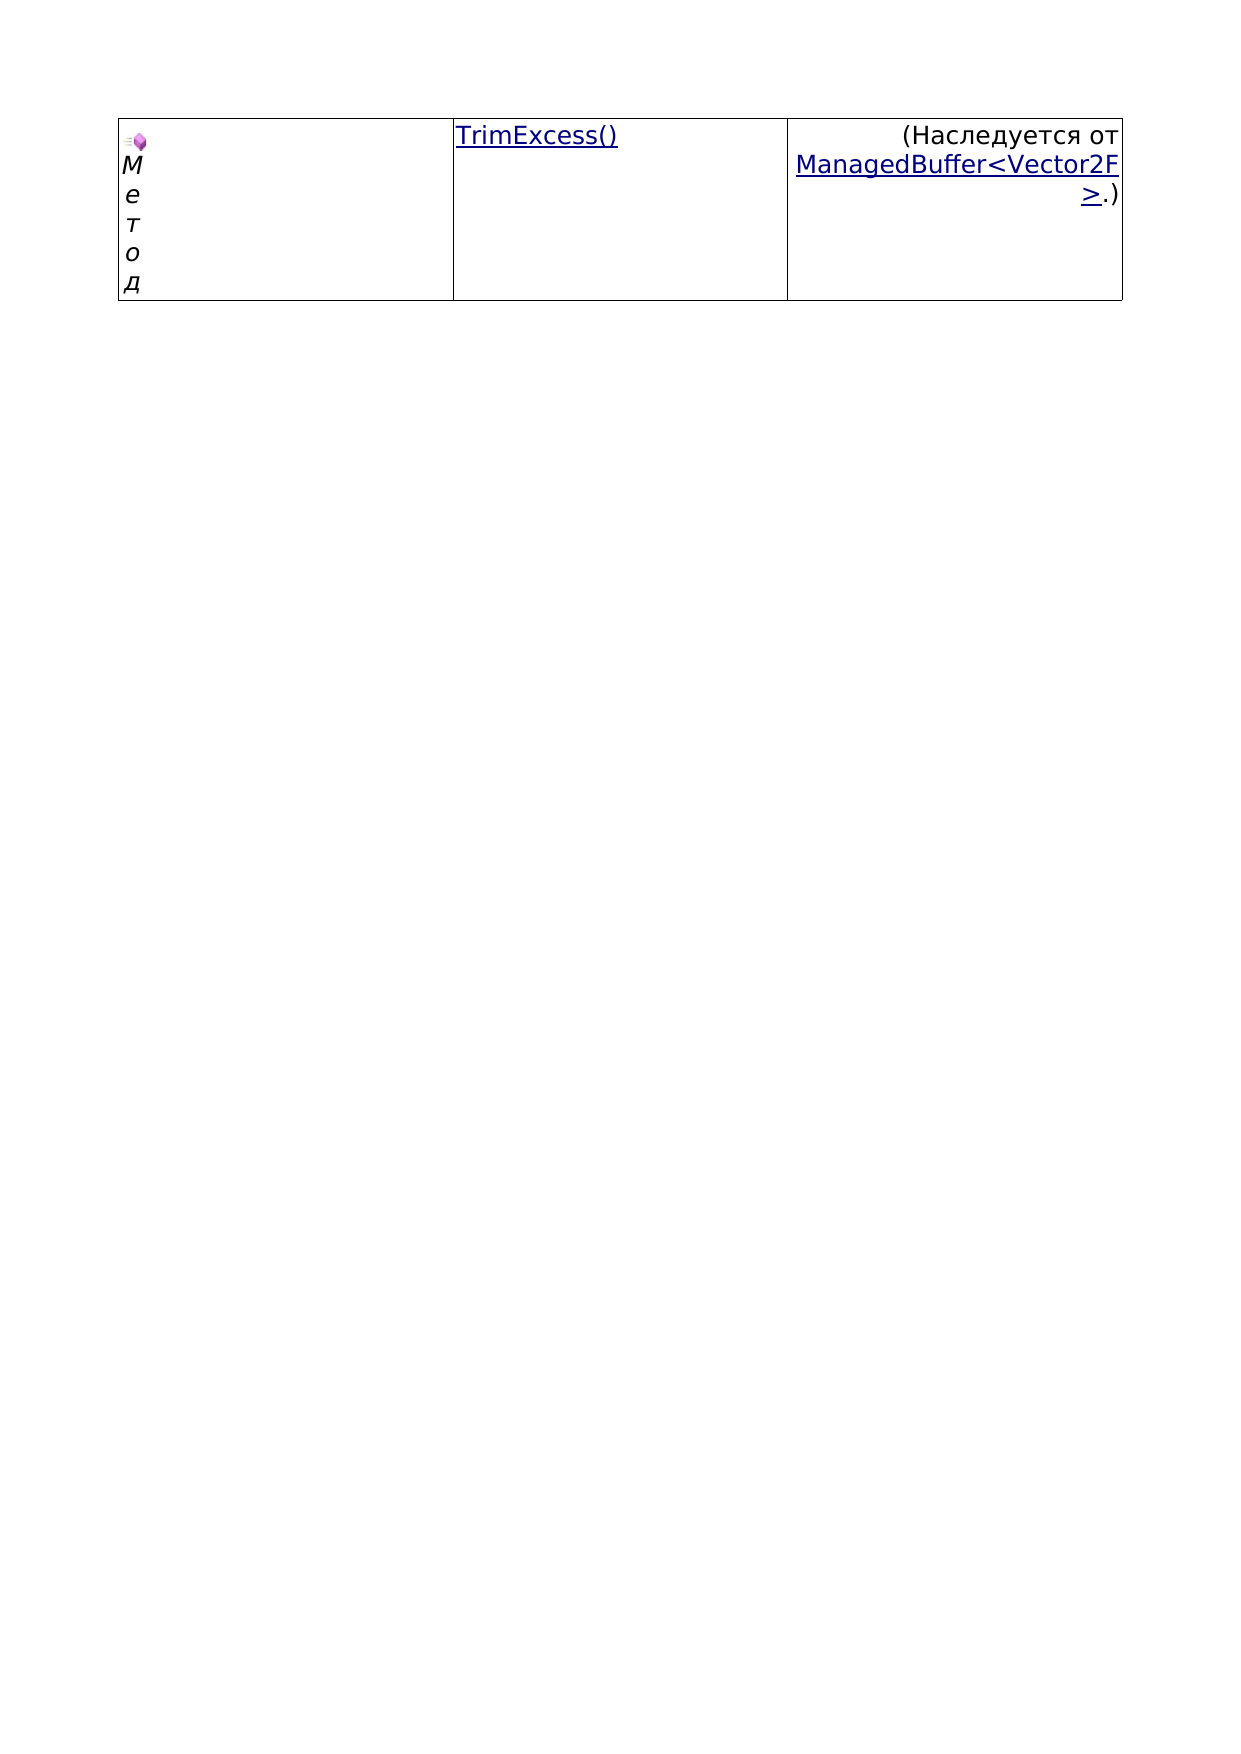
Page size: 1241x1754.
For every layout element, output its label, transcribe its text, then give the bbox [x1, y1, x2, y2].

table_cell [119, 119, 453, 299]
picture [121, 133, 147, 151]
table_cell TrimExcess() [454, 119, 787, 299]
table_cell (Наследуется от ManagedBuffer<Vector2F>.) [788, 119, 1122, 299]
